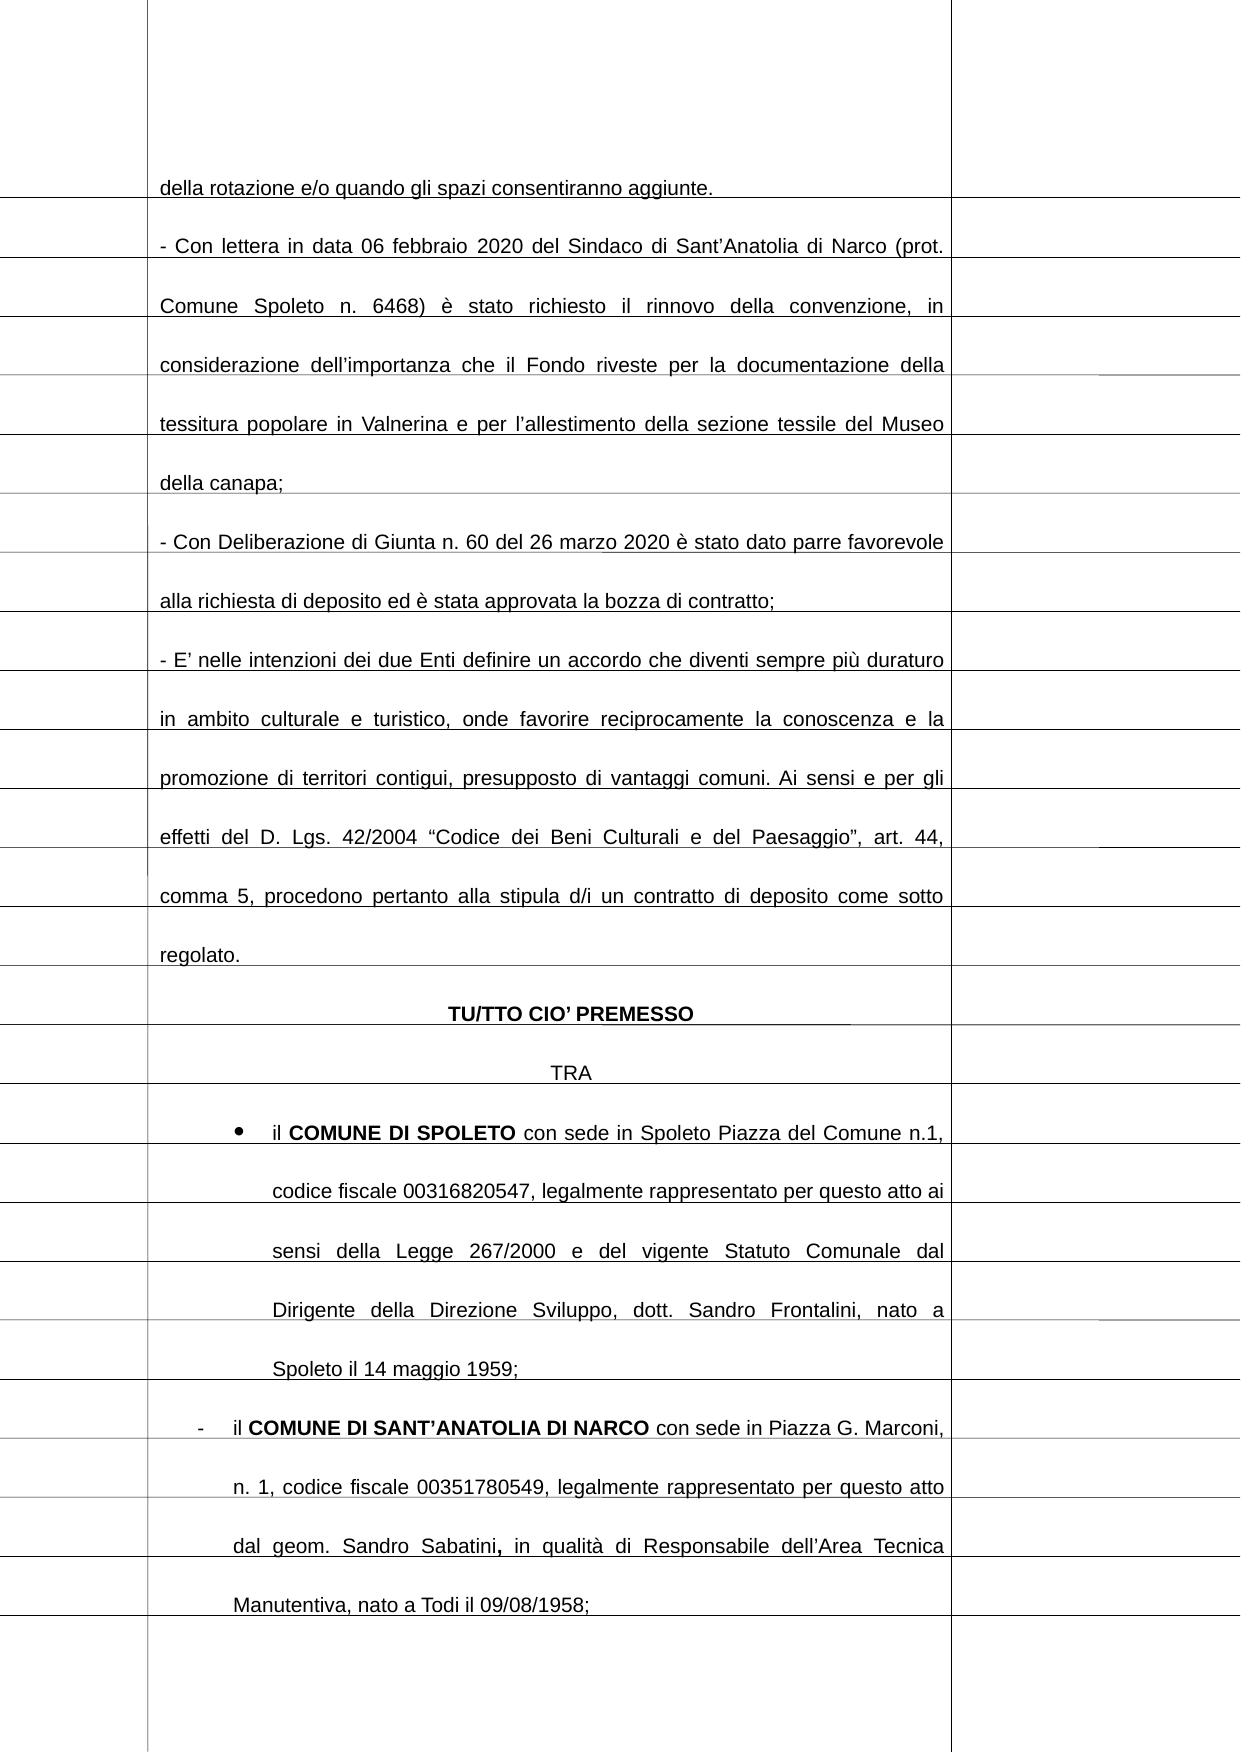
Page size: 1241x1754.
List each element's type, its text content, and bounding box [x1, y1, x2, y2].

list codice fiscale 00316820547, legalmente rappresentato per questo atto ai [234, 1144, 945, 1202]
text - il COMUNE DI SANT’ANATOLIA DI NARCO con sede in Piazza G. Marconi, [197, 1388, 945, 1437]
text comma 5, procedono pertanto alla stipula d/i un contratto di deposito come sotto [159, 848, 945, 906]
list Spoleto il 14 maggio 1959; [234, 1321, 945, 1379]
text [197, 1025, 945, 1034]
text regolato. [159, 907, 945, 965]
text Comune Spoleto n. 6468) è stato richiesto il rinnovo della convenzione, in [159, 258, 945, 316]
text n. 1, codice fiscale 00351780549, legalmente rappresentato per questo atto [197, 1439, 945, 1497]
text della canapa; [159, 435, 945, 492]
list il COMUNE DI SPOLETO con sede in Spoleto Piazza del Comune n.1, [234, 1093, 945, 1143]
text TRA [197, 1034, 945, 1083]
text effetti del D. Lgs. 42/2004 “Codice dei Beni Culturali e del Paesaggio”, art. 44, [159, 789, 945, 847]
list Dirigente della Direzione Sviluppo, dott. Sandro Frontalini, nato a [234, 1262, 945, 1319]
text [197, 1084, 945, 1093]
text alla richiesta di deposito ed è stata approvata la bozza di contratto; [159, 553, 945, 611]
text considerazione dell’importanza che il Fondo riveste per la documentazione della [159, 317, 945, 374]
text [197, 1616, 945, 1624]
text dal geom. Sandro Sabatini, in qualità di Responsabile dell’Area Tecnica [197, 1498, 945, 1556]
list sensi della Legge 267/2000 e del vigente Statuto Comunale dal [234, 1203, 945, 1261]
text Manutentiva, nato a Todi il 09/08/1958; [197, 1557, 945, 1615]
text promozione di territori contigui, presupposto di vantaggi comuni. Ai sensi e per gli [159, 730, 945, 788]
text - E’ nelle intenzioni dei due Enti definire un accordo che diventi sempre più duraturo [159, 620, 945, 670]
text TU/TTO CIO’ PREMESSO [197, 974, 945, 1024]
text della rotazione e/o quando gli spazi consentiranno aggiunte. [159, 148, 945, 197]
text [159, 612, 945, 620]
text tessitura popolare in Valnerina e per l’allestimento della sezione tessile del Museo [159, 376, 945, 434]
text - Con lettera in data 06 febbraio 2020 del Sindaco di Sant’Anatolia di Narco (prot. [159, 207, 945, 257]
text - Con Deliberazione di Giunta n. 60 del 26 marzo 2020 è stato dato parre favorevole [159, 502, 945, 552]
text in ambito culturale e turistico, onde favorire reciprocamente la conoscenza e la [159, 671, 945, 729]
